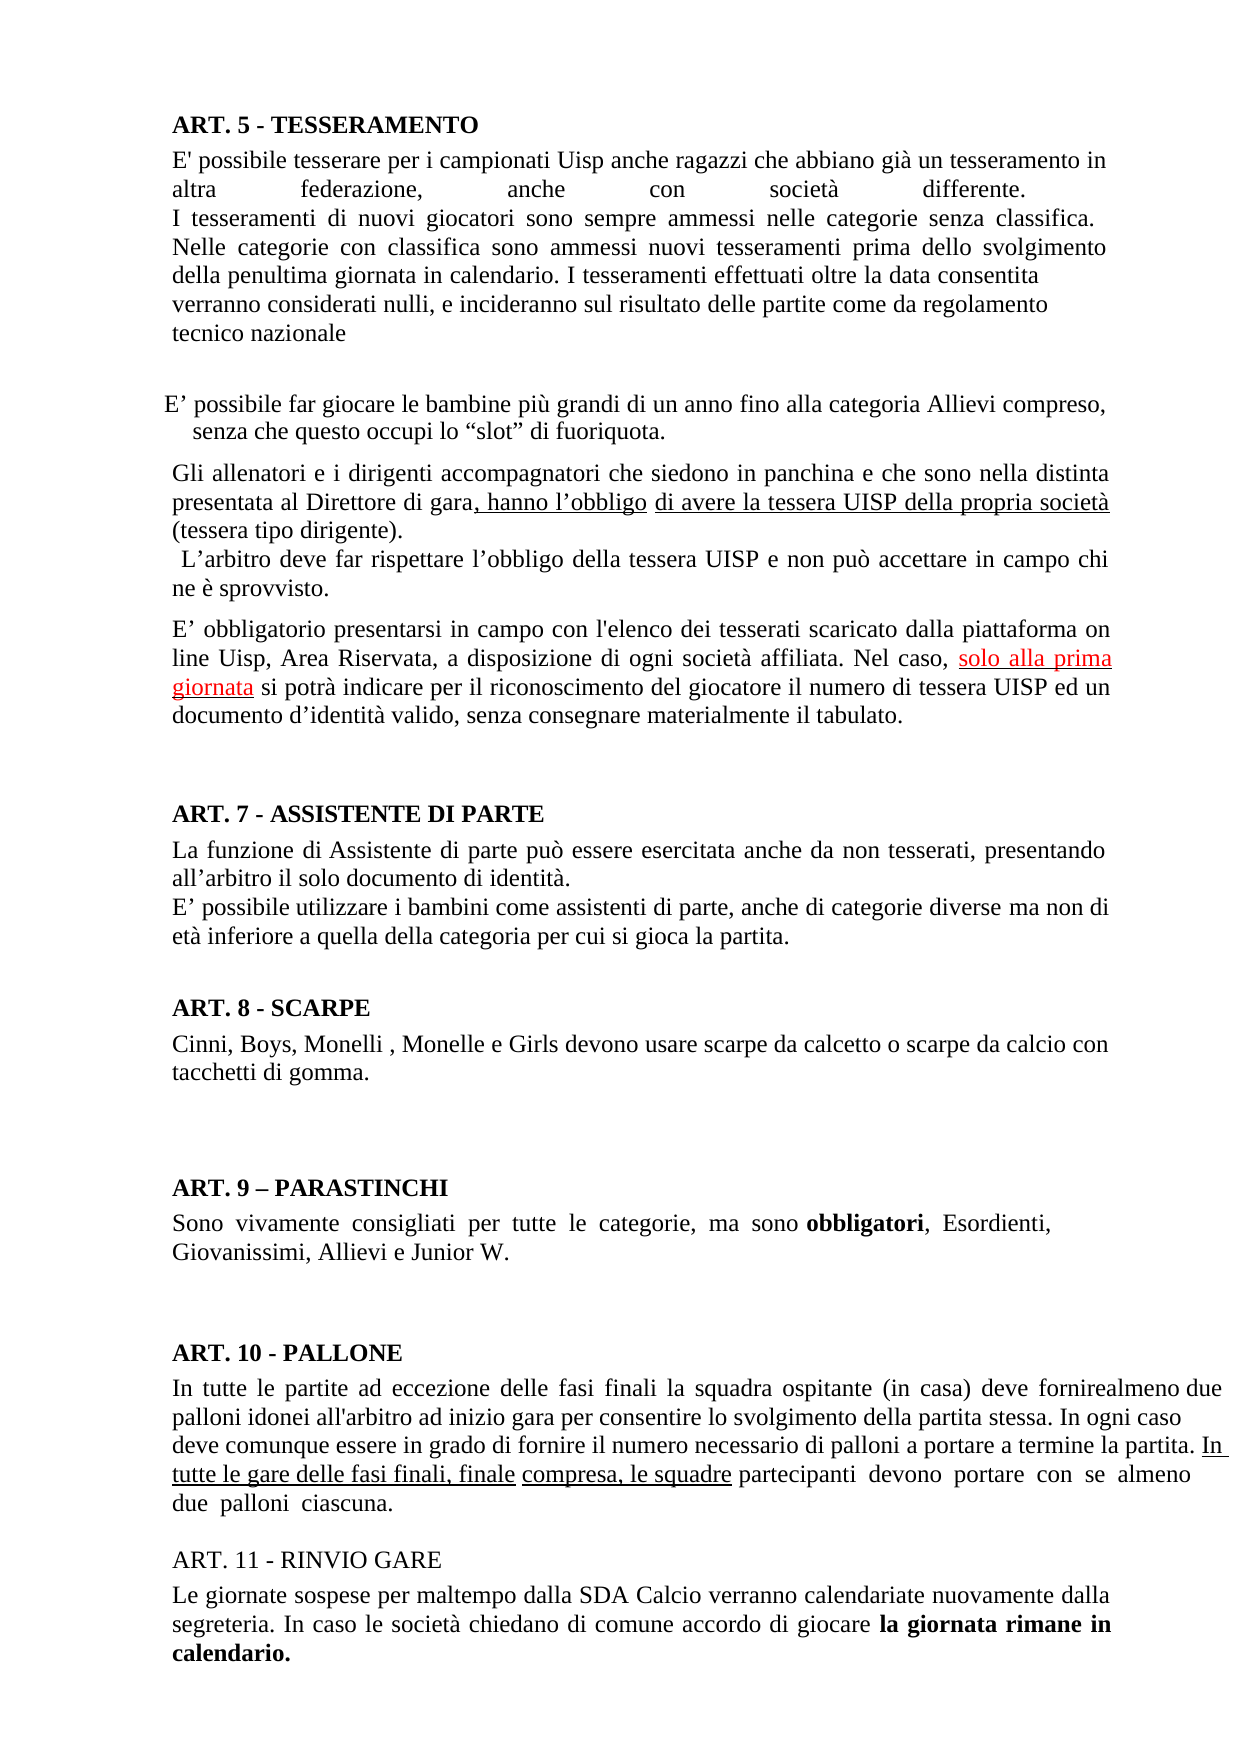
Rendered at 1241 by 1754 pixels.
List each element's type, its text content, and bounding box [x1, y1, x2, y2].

subtitle ART. 10 - PALLONE [172, 1338, 1232, 1367]
text Gli allenatori e i dirigenti accompagnatori che siedono in panchina e che sono nella distinta presentata al Direttore di gara, hanno l’obbligo di avere la tessera UISP della propria società (tessera tipo dirigente). [172, 458, 1110, 544]
text La funzione di Assistente di parte può essere esercitata anche da non tesserati, presentando all’arbitro il solo documento di identità. [172, 836, 1118, 892]
text Le giornate sospese per maltempo dalla SDA Calcio verranno calendariate nuovamente dalla segreteria. In caso le società chiedano di comune accordo di giocare la giornata rimane in calendario. [172, 1581, 1111, 1667]
text E’ possibile utilizzare i bambini come assistenti di parte, anche di categorie diverse ma non di età inferiore a quella della categoria per cui si gioca la partita. [172, 892, 1118, 950]
text ART. 11 - RINVIO GARE [172, 1546, 1232, 1574]
subtitle ART. 9 – PARASTINCHI [172, 1173, 1232, 1202]
text E’ obbligatorio presentarsi in campo con l'elenco dei tesserati scaricato dalla piattaforma on line Uisp, Area Riservata, a disposizione di ogni società affiliata. Nel caso, solo alla prima giornata si potrà indicare per il riconoscimento del giocatore il numero di tessera UISP ed un documento d’identità valido, senza consegnare materialmente il tabulato. [172, 614, 1112, 729]
subtitle ART. 5 - TESSERAMENTO [172, 110, 1232, 139]
text Sono vivamente consigliati per tutte le categorie, ma sono obbligatori, Esordienti, Giovanissimi, Allievi e Junior W. [172, 1208, 1118, 1266]
text Cinni, Boys, Monelli , Monelle e Girls devono usare scarpe da calcetto o scarpe da calcio con tacchetti di gomma. [172, 1029, 1118, 1086]
text In tutte le partite ad eccezione delle fasi finali la squadra ospitante (in casa) deve fornirealmeno due palloni idonei all'arbitro ad inizio gara per consentire lo svolgimento della partita stessa. In ogni caso deve comunque essere in grado di fornire il numero necessario di palloni a portare a termine la partita. In tutte le gare delle fasi finali, finale compresa, le squadre partecipanti devono portare con se almeno due palloni ciascuna. [172, 1373, 1232, 1517]
text E’ possibile far giocare le bambine più grandi di un anno fino alla categoria Allievi compreso, senza che questo occupi lo “slot” di fuoriquota. [164, 389, 1107, 445]
text L’arbitro deve far rispettare l’obbligo della tessera UISP e non può accettare in campo chi ne è sprovvisto. [172, 544, 1109, 602]
text E' possibile tesserare per i campionati Uisp anche ragazzi che abbiano già un tesseramento in altra federazione, anche con società differente. [172, 145, 1110, 203]
subtitle ART. 8 - SCARPE [172, 993, 1232, 1022]
subtitle ART. 7 - ASSISTENTE DI PARTE [172, 799, 1232, 828]
text I tesseramenti di nuovi giocatori sono sempre ammessi nelle categorie senza classifica. Nelle categorie con classifica sono ammessi nuovi tesseramenti prima dello svolgimento della penultima giornata in calendario. I tesseramenti effettuati oltre la data consentita verranno considerati nulli, e incideranno sul risultato delle partite come da regolamento tecnico nazionale [172, 203, 1118, 347]
